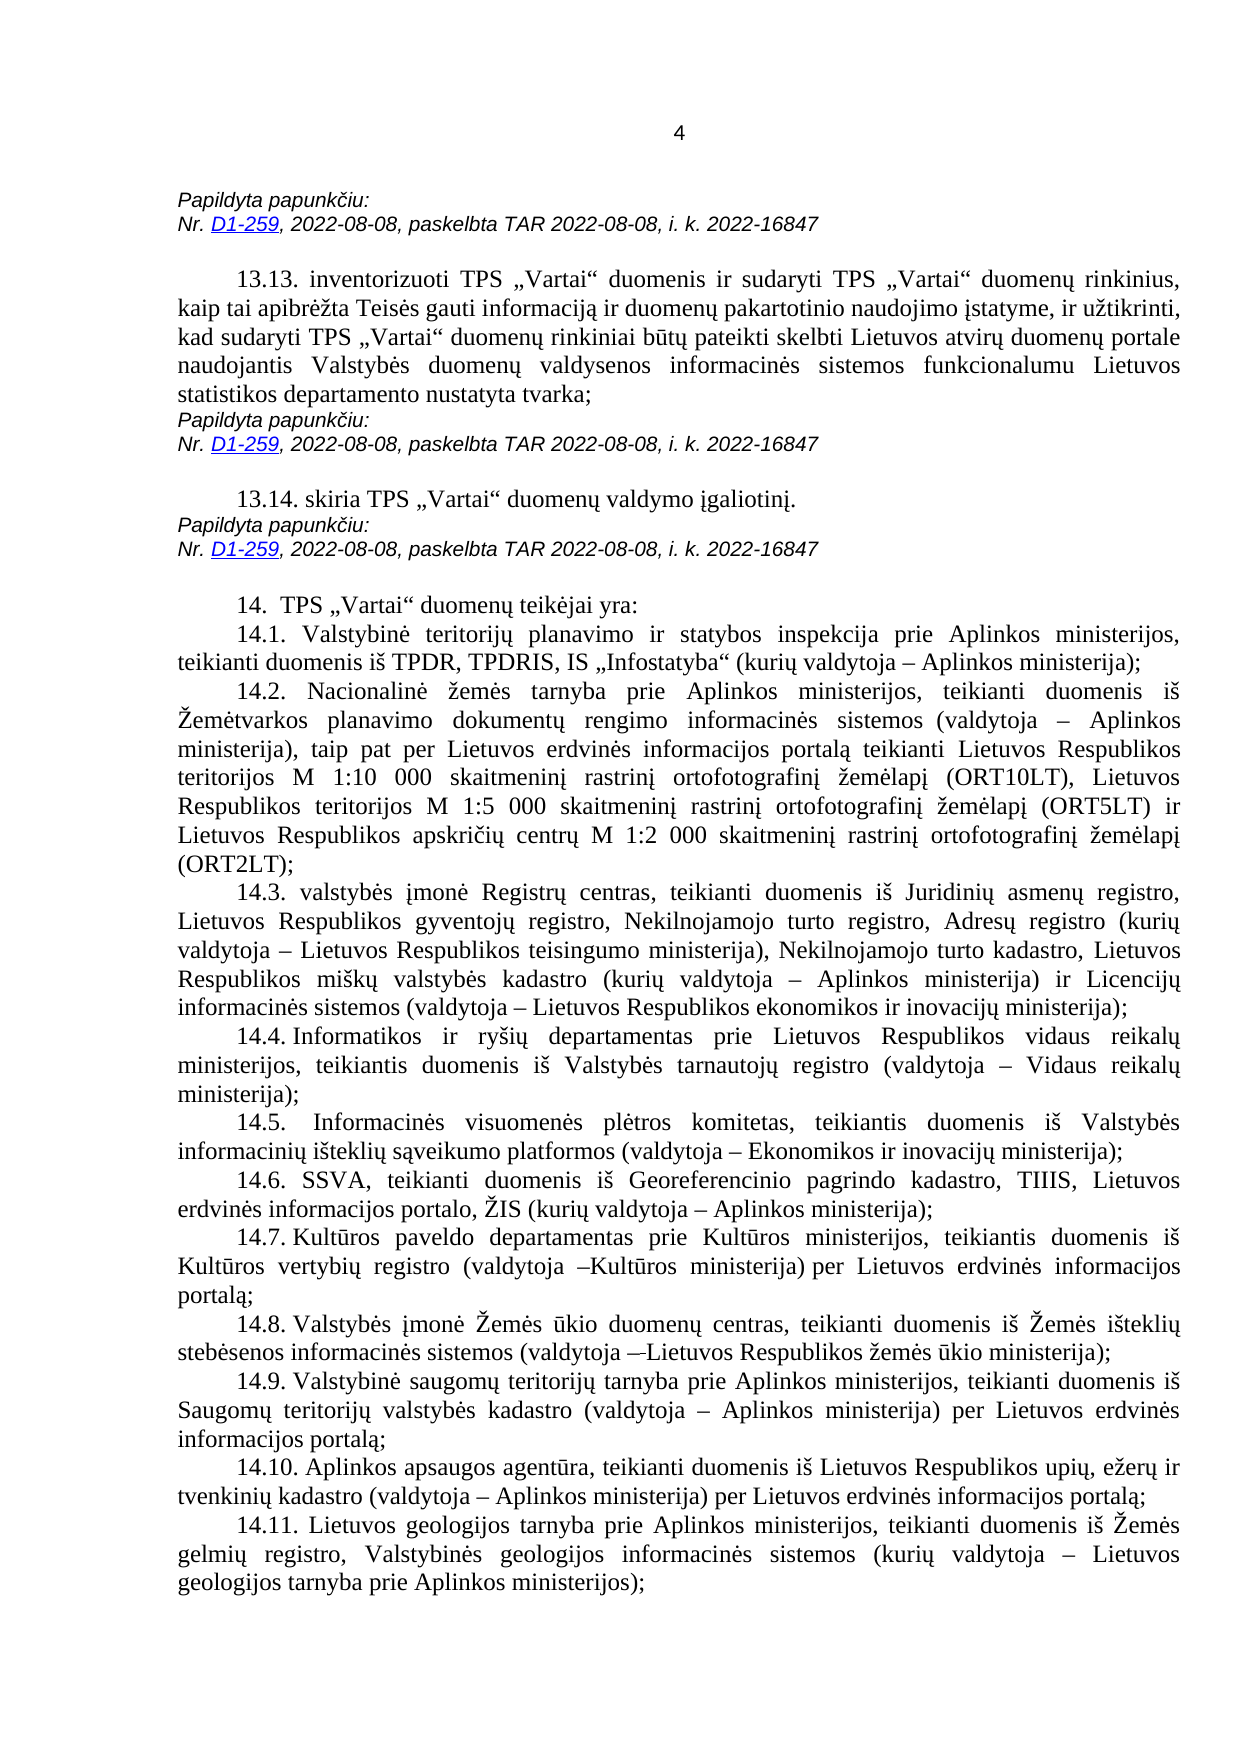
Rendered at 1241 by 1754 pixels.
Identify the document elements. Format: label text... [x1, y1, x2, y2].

text 14.6. SSVA, teikianti duomenis iš Georeferencinio pagrindo kadastro, TIIIS, Lietuvos erdvinės informacijos portalo, ŽIS (kurių valdytoja – Aplinkos ministerija); [177, 1165, 1181, 1222]
text Papildyta papunkčiu: [177, 187, 1181, 211]
text 14.3. valstybės įmonė Registrų centras, teikianti duomenis iš Juridinių asmenų registro, Lietuvos Respublikos gyventojų registro, Nekilnojamojo turto registro, Adresų registro (kurių valdytoja – Lietuvos Respublikos teisingumo ministerija), Nekilnojamojo turto kadastro, Lietuvos Respublikos miškų valstybės kadastro (kurių valdytoja – Aplinkos ministerija) ir Licencijų informacinės sistemos (valdytoja – Lietuvos Respublikos ekonomikos ir inovacijų ministerija); [177, 877, 1181, 1021]
text 13.13. inventorizuoti TPS „Vartai“ duomenis ir sudaryti TPS „Vartai“ duomenų rinkinius, kaip tai apibrėžta Teisės gauti informaciją ir duomenų pakartotinio naudojimo įstatyme, ir užtikrinti, kad sudaryti TPS „Vartai“ duomenų rinkiniai būtų pateikti skelbti Lietuvos atvirų duomenų portale naudojantis Valstybės duomenų valdysenos informacinės sistemos funkcionalumu Lietuvos statistikos departamento nustatyta tvarka; [177, 264, 1181, 408]
text 14.8. Valstybės įmonė Žemės ūkio duomenų centras, teikianti duomenis iš Žemės išteklių stebėsenos informacinės sistemos (valdytoja – Lietuvos Respublikos žemės ūkio ministerija); [177, 1309, 1181, 1366]
text 14. TPS „Vartai“ duomenų teikėjai yra: [177, 590, 1181, 619]
text Nr. D1-259, 2022-08-08, paskelbta TAR 2022-08-08, i. k. 2022-16847 [177, 537, 1181, 561]
text 14.11. Lietuvos geologijos tarnyba prie Aplinkos ministerijos, teikianti duomenis iš Žemės gelmių registro, Valstybinės geologijos informacinės sistemos (kurių valdytoja – Lietuvos geologijos tarnyba prie Aplinkos ministerijos); [177, 1510, 1181, 1596]
text 13.14. skiria TPS „Vartai“ duomenų valdymo įgaliotinį. [177, 484, 1181, 513]
text Nr. D1-259, 2022-08-08, paskelbta TAR 2022-08-08, i. k. 2022-16847 [177, 432, 1181, 456]
text 14.4. Informatikos ir ryšių departamentas prie Lietuvos Respublikos vidaus reikalų ministerijos, teikiantis duomenis iš Valstybės tarnautojų registro (valdytoja – Vidaus reikalų ministerija); [177, 1021, 1181, 1107]
text Nr. D1-259, 2022-08-08, paskelbta TAR 2022-08-08, i. k. 2022-16847 [177, 211, 1181, 235]
text Papildyta papunkčiu: [177, 408, 1181, 432]
text Papildyta papunkčiu: [177, 513, 1181, 537]
text 14.9. Valstybinė saugomų teritorijų tarnyba prie Aplinkos ministerijos, teikianti duomenis iš Saugomų teritorijų valstybės kadastro (valdytoja – Aplinkos ministerija) per Lietuvos erdvinės informacijos portalą; [177, 1366, 1181, 1452]
text 14.1. Valstybinė teritorijų planavimo ir statybos inspekcija prie Aplinkos ministerijos, teikianti duomenis iš TPDR, TPDRIS, IS „Infostatyba“ (kurių valdytoja – Aplinkos ministerija); [177, 619, 1181, 676]
text 14.5. Informacinės visuomenės plėtros komitetas, teikiantis duomenis iš Valstybės informacinių išteklių sąveikumo platformos (valdytoja – Ekonomikos ir inovacijų ministerija); [177, 1107, 1181, 1165]
text 14.7. Kultūros paveldo departamentas prie Kultūros ministerijos, teikiantis duomenis iš Kultūros vertybių registro (valdytoja –Kultūros ministerija) per Lietuvos erdvinės informacijos portalą; [177, 1222, 1181, 1309]
text 14.2. Nacionalinė žemės tarnyba prie Aplinkos ministerijos, teikianti duomenis iš Žemėtvarkos planavimo dokumentų rengimo informacinės sistemos (valdytoja – Aplinkos ministerija), taip pat per Lietuvos erdvinės informacijos portalą teikianti Lietuvos Respublikos teritorijos M 1:10 000 skaitmeninį rastrinį ortofotografinį žemėlapį (ORT10LT), Lietuvos Respublikos teritorijos M 1:5 000 skaitmeninį rastrinį ortofotografinį žemėlapį (ORT5LT) ir Lietuvos Respublikos apskričių centrų M 1:2 000 skaitmeninį rastrinį ortofotografinį žemėlapį (ORT2LT); [177, 676, 1181, 877]
text 14.10. Aplinkos apsaugos agentūra, teikianti duomenis iš Lietuvos Respublikos upių, ežerų ir tvenkinių kadastro (valdytoja – Aplinkos ministerija) per Lietuvos erdvinės informacijos portalą; [177, 1452, 1181, 1510]
